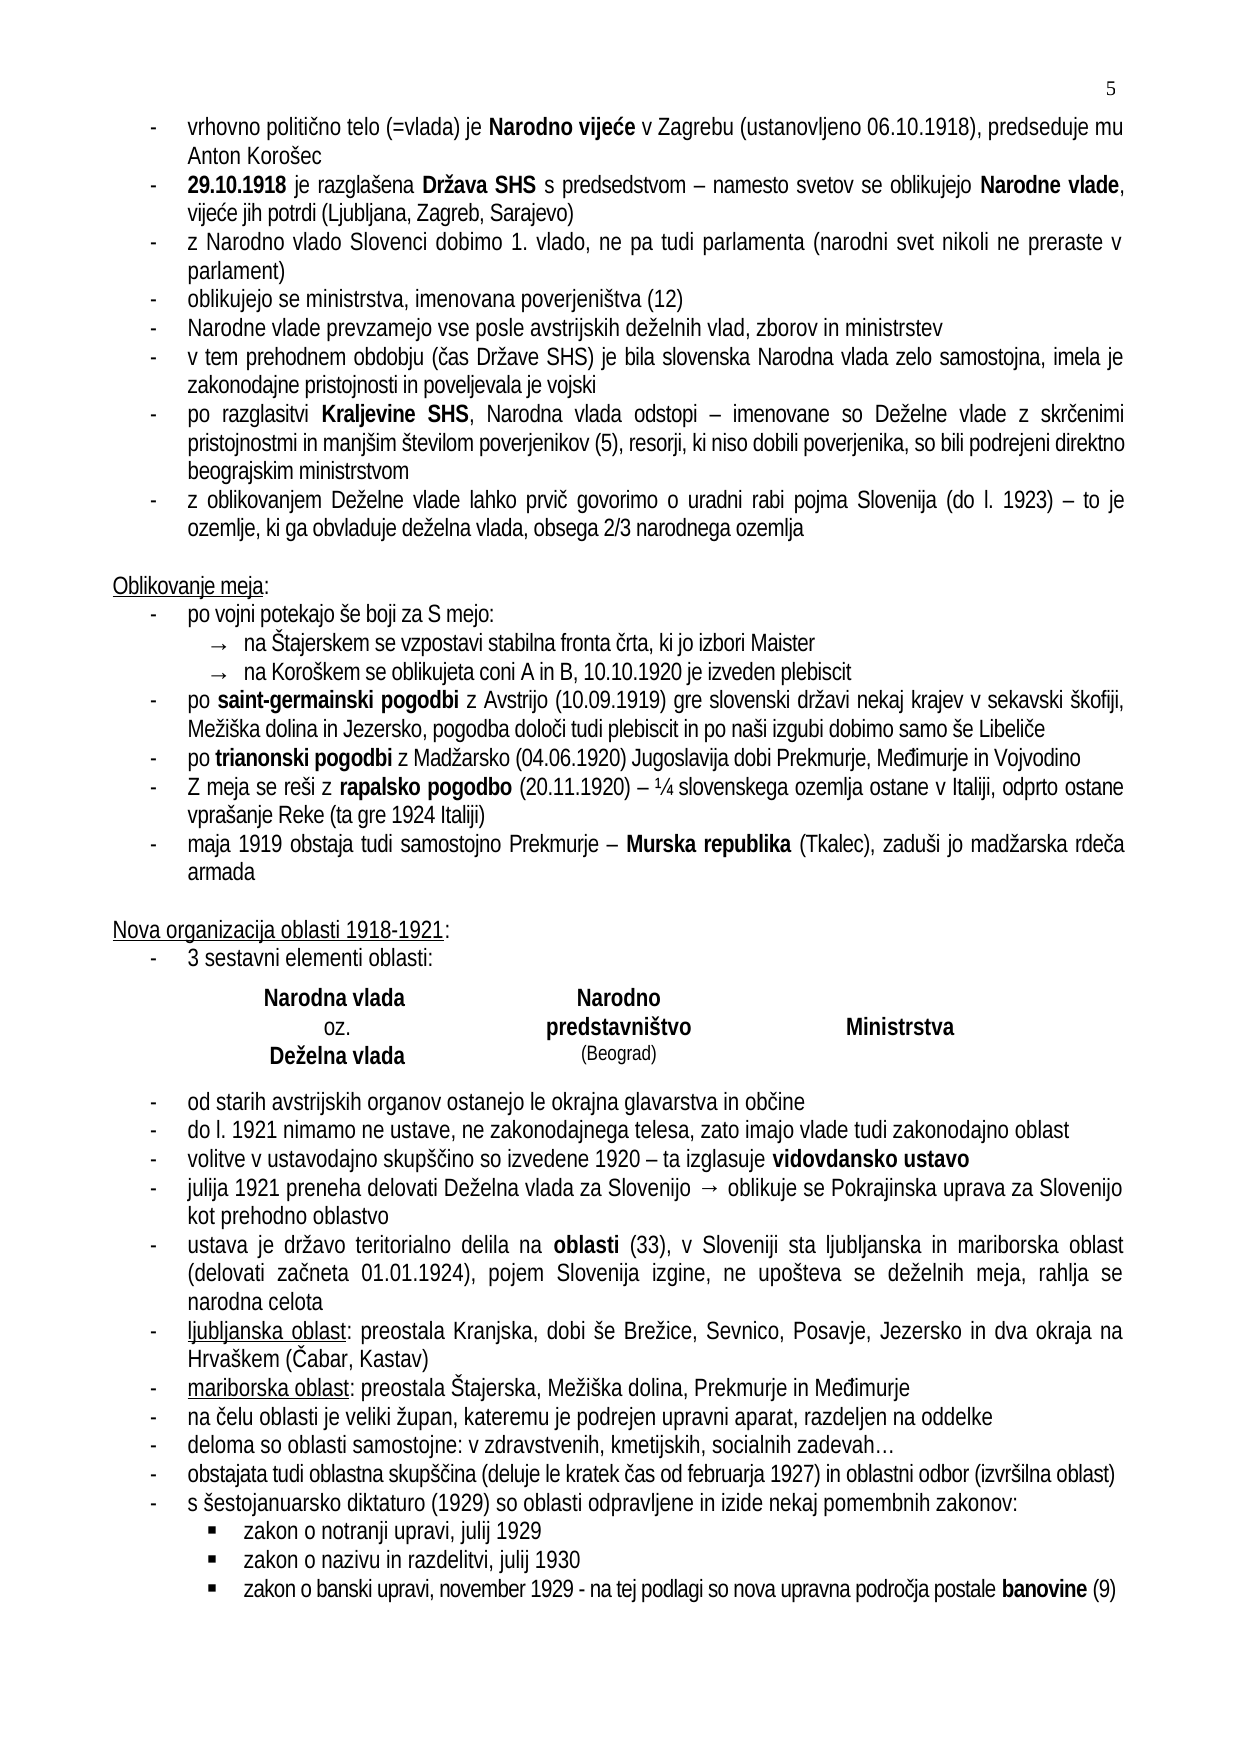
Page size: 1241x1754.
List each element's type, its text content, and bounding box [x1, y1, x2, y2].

list mariborska oblast: preostala Štajerska, Mežiška dolina, Prekmurje in Međimurje [150, 1373, 1125, 1402]
list 29.10.1918 je razglašena Država SHS s predsedstvom – namesto svetov se oblikujejo Narodne vlade, vijeće jih potrdi (Ljubljana, Zagreb, Sarajevo) [150, 170, 1125, 227]
list po saint-germainski pogodbi z Avstrijo (10.09.1919) gre slovenski državi nekaj krajev v sekavski škofiji, Mežiška dolina in Jezersko, pogodba določi tudi plebiscit in po naši izgubi dobimo samo še Libeliče [150, 686, 1125, 743]
list maja 1919 obstaja tudi samostojno Prekmurje – Murska republika (Tkalec), zaduši jo madžarska rdeča armada [150, 829, 1125, 886]
list julija 1921 preneha delovati Deželna vlada za Slovenijo → oblikuje se Pokrajinska uprava za Slovenijo kot prehodno oblastvo [150, 1172, 1125, 1230]
text Narodna vlada [226, 983, 449, 1012]
text Deželna vlada [226, 1041, 449, 1069]
list po trianonski pogodbi z Madžarsko (04.06.1920) Jugoslavija dobi Prekmurje, Međimurje in Vojvodino [150, 743, 1125, 771]
text Nova organizacija oblasti 1918-1921: [112, 915, 1125, 943]
list ljubljanska oblast: preostala Kranjska, dobi še Brežice, Sevnico, Posavje, Jezersko in dva okraja na Hrvaškem (Čabar, Kastav) [150, 1316, 1125, 1373]
list na Koroškem se oblikujeta coni A in B, 10.10.1920 je izveden plebiscit [206, 657, 1125, 686]
list Narodne vlade prevzamejo vse posle avstrijskih deželnih vlad, zborov in ministrstev [150, 313, 1125, 342]
list z Narodno vlado Slovenci dobimo 1. vlado, ne pa tudi parlamenta (narodni svet nikoli ne preraste v parlament) [150, 227, 1125, 284]
list od starih avstrijskih organov ostanejo le okrajna glavarstva in občine [150, 1087, 1125, 1115]
list po vojni potekajo še boji za S mejo: [150, 599, 1125, 628]
list z oblikovanjem Deželne vlade lahko prvič govorimo o uradni rabi pojma Slovenija (do l. 1923) – to je ozemlje, ki ga obvladuje deželna vlada, obsega 2/3 narodnega ozemlja [150, 485, 1125, 542]
list zakon o notranji upravi, julij 1929 [206, 1516, 1125, 1545]
list po razglasitvi Kraljevine SHS, Narodna vlada odstopi – imenovane so Deželne vlade z skrčenimi pristojnostmi in manjšim številom poverjenikov (5), resorji, ki niso dobili poverjenika, so bili podrejeni direktno beograjskim ministrstvom [150, 399, 1125, 485]
text Narodno predstavništvo [507, 983, 730, 1041]
text (Beograd) [507, 1041, 730, 1065]
list zakon o nazivu in razdelitvi, julij 1930 [206, 1545, 1125, 1574]
list s šestojanuarsko diktaturo (1929) so oblasti odpravljene in izide nekaj pomembnih zakonov: [150, 1488, 1125, 1516]
list Z meja se reši z rapalsko pogodbo (20.11.1920) – ¼ slovenskega ozemlja ostane v Italiji, odprto ostane vprašanje Reke (ta gre 1924 Italiji) [150, 771, 1125, 829]
list deloma so oblasti samostojne: v zdravstvenih, kmetijskih, socialnih zadevah… [150, 1430, 1125, 1459]
text Ministrstva [788, 1012, 1012, 1041]
list ustava je državo teritorialno delila na oblasti (33), v Sloveniji sta ljubljanska in mariborska oblast (delovati začneta 01.01.1924), pojem Slovenija izgine, ne upošteva se deželnih meja, rahlja se narodna celota [150, 1230, 1125, 1316]
list na Štajerskem se vzpostavi stabilna fronta črta, ki jo izbori Maister [206, 628, 1125, 657]
list obstajata tudi oblastna skupščina (deluje le kratek čas od februarja 1927) in oblastni odbor (izvršilna oblast) [150, 1459, 1125, 1488]
list do l. 1921 nimamo ne ustave, ne zakonodajnega telesa, zato imajo vlade tudi zakonodajno oblast [150, 1115, 1125, 1144]
list v tem prehodnem obdobju (čas Države SHS) je bila slovenska Narodna vlada zelo samostojna, imela je zakonodajne pristojnosti in poveljevala je vojski [150, 342, 1125, 399]
list oblikujejo se ministrstva, imenovana poverjeništva (12) [150, 284, 1125, 313]
list volitve v ustavodajno skupščino so izvedene 1920 – ta izglasuje vidovdansko ustavo [150, 1144, 1125, 1172]
list vrhovno politično telo (=vlada) je Narodno vijeće v Zagrebu (ustanovljeno 06.10.1918), predseduje mu Anton Korošec [150, 112, 1125, 170]
text Oblikovanje meja: [112, 571, 1125, 599]
list zakon o banski upravi, november 1929 - na tej podlagi so nova upravna področja postale banovine (9) [206, 1574, 1125, 1603]
list 3 sestavni elementi oblasti: [150, 943, 1125, 972]
text oz. [226, 1012, 449, 1041]
list na čelu oblasti je veliki župan, kateremu je podrejen upravni aparat, razdeljen na oddelke [150, 1402, 1125, 1430]
